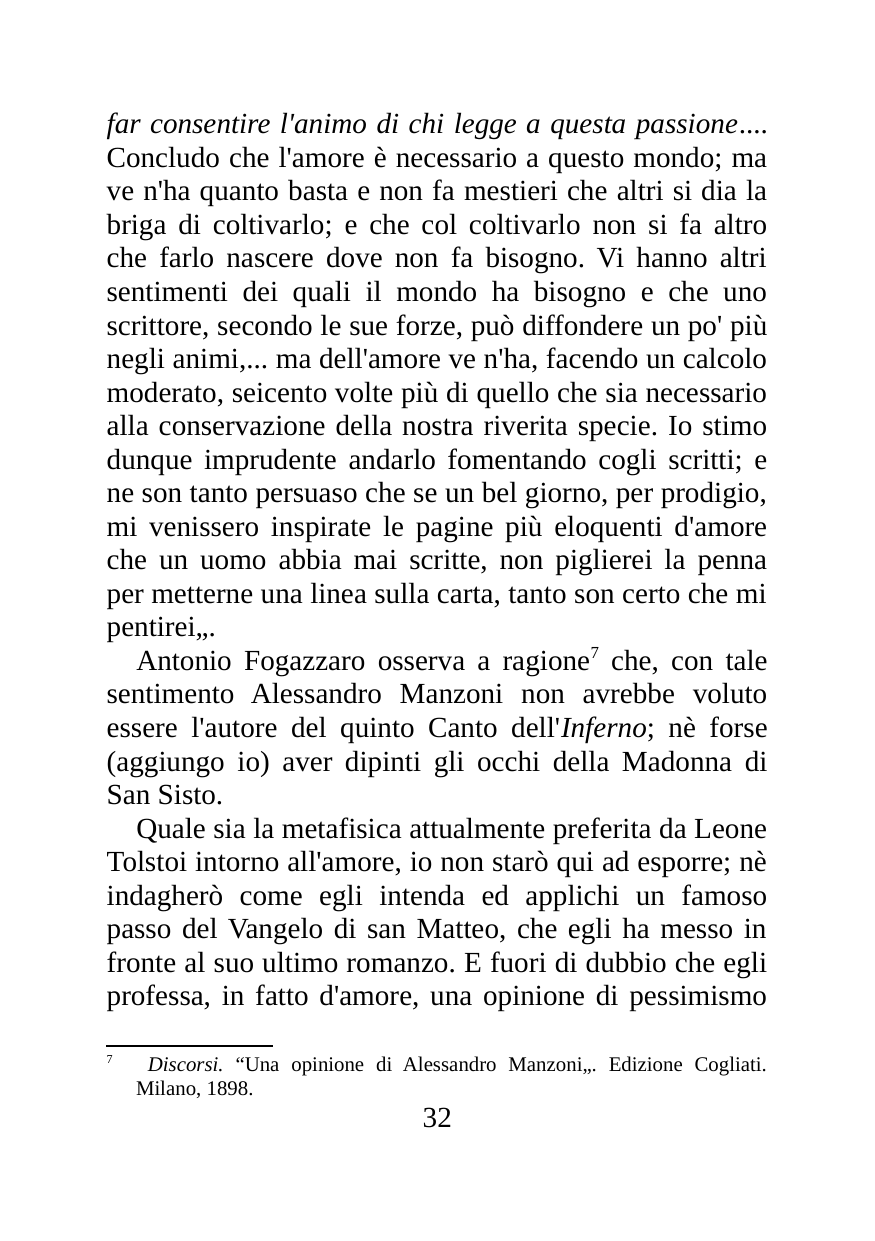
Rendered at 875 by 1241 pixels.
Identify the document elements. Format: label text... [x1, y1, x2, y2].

text Antonio Fogazzaro osserva a ragione che, con tale sentimento Alessandro Manzoni non avrebbe voluto essere l'autore del quinto Canto dell'Inferno; nè forse (aggiungo io) aver dipinti gli occhi della Madonna di San Sisto. [106, 643, 768, 811]
text far consentire l'animo di chi legge a questa passione.... Concludo che l'amore è necessario a questo mondo; ma ve n'ha quanto basta e non fa mestieri che altri si dia la briga di coltivarlo; e che col coltivarlo non si fa altro che farlo nascere dove non fa bisogno. Vi hanno altri sentimenti dei quali il mondo ha bisogno e che uno scrittore, secondo le sue forze, può diffondere un po' più negli animi,... ma dell'amore ve n'ha, facendo un calcolo moderato, seicento volte più di quello che sia necessario alla conservazione della nostra riverita specie. Io stimo dunque imprudente andarlo fomentando cogli scritti; e ne son tanto persuaso che se un bel giorno, per prodigio, mi venissero inspirate le pagine più eloquenti d'amore che un uomo abbia mai scritte, non piglierei la penna per metterne una linea sulla carta, tanto son certo che mi pentirei„. [106, 106, 768, 643]
text Discorsi. “Una opinione di Alessandro Manzoni„. Edizione Cogliati. Milano, 1898. [106, 1052, 768, 1100]
text Quale sia la metafisica attualmente preferita da Leone Tolstoi intorno all'amore, io non starò qui ad esporre; nè indagherò come egli intenda ed applichi un famoso passo del Vangelo di san Matteo, che egli ha messo in fronte al suo ultimo romanzo. E fuori di dubbio che egli professa, in fatto d'amore, una opinione di pessimismo [106, 811, 768, 1012]
